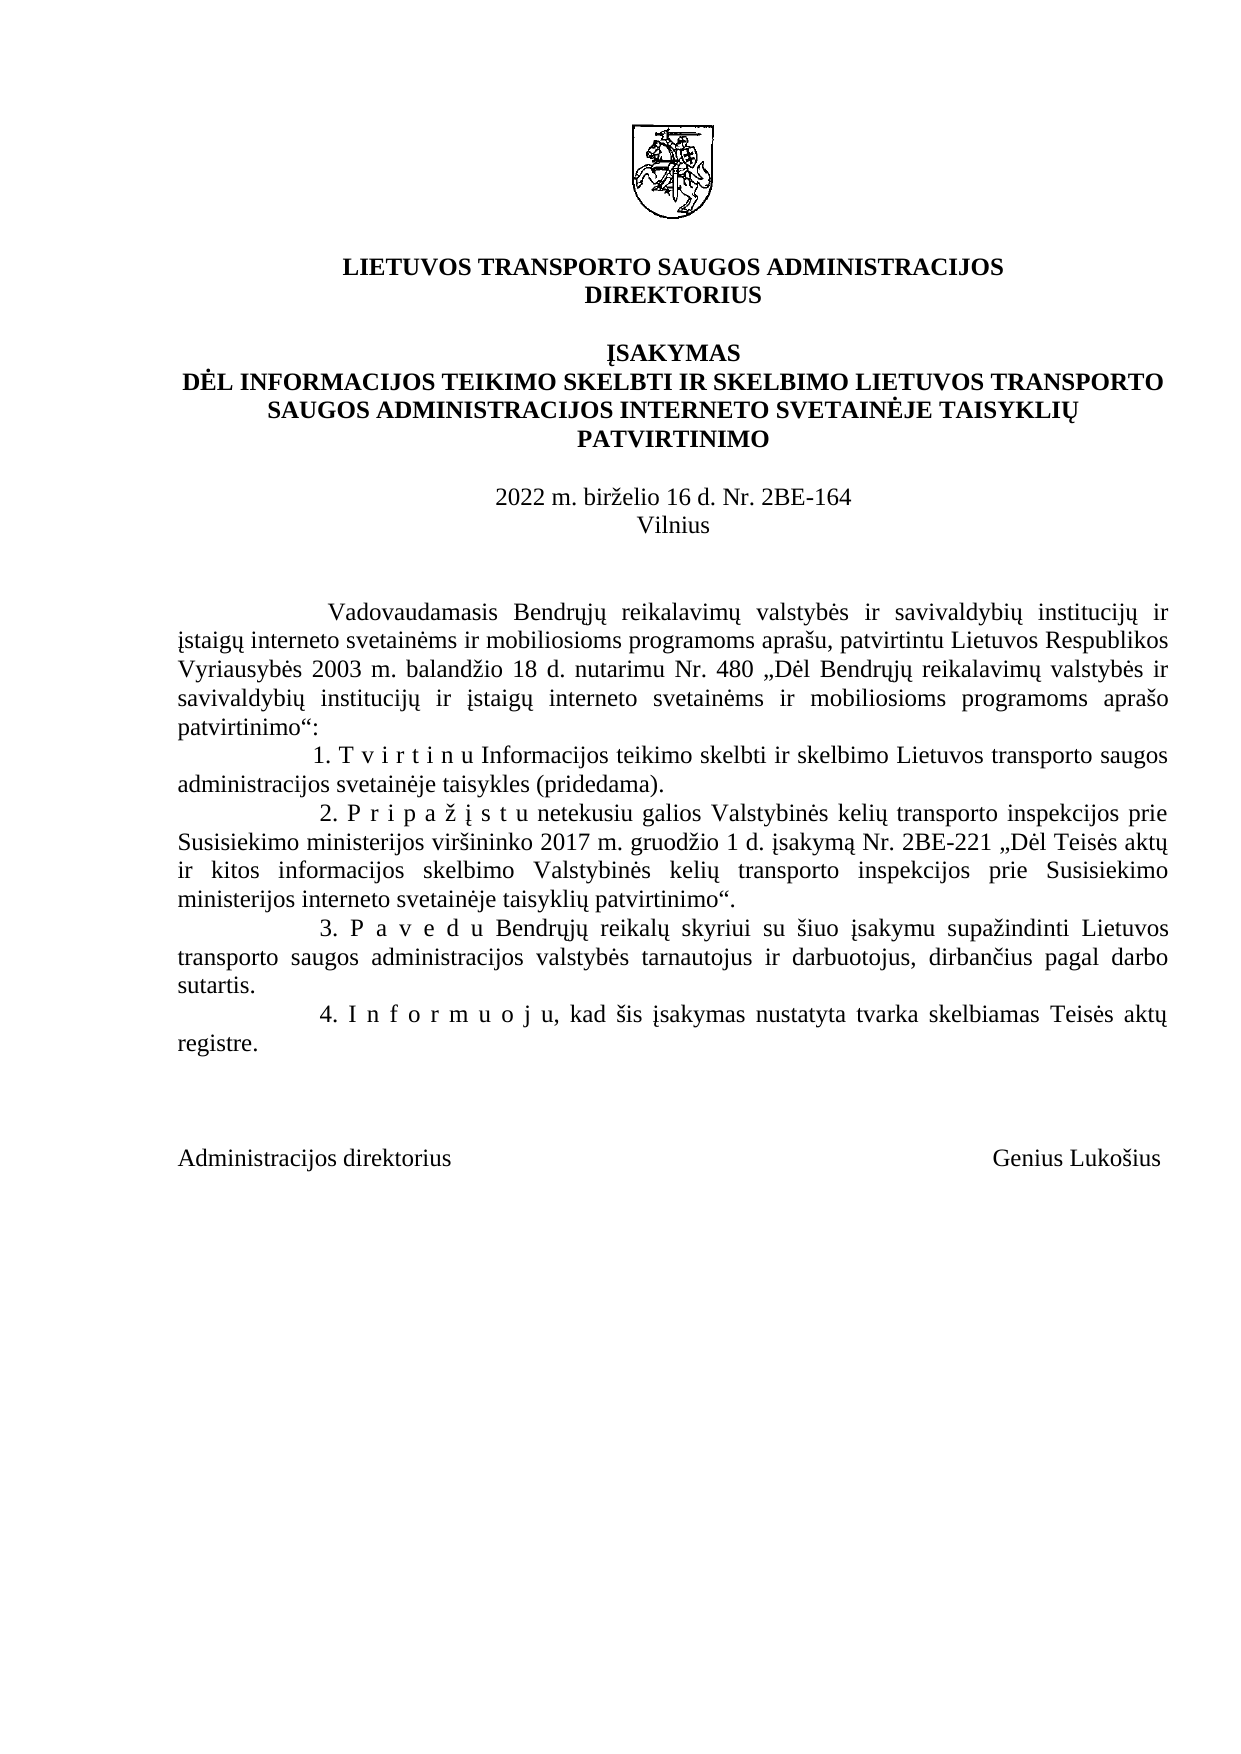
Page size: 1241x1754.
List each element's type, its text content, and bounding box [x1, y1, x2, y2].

text 2. P r i p a ž į s t u netekusiu galios Valstybinės kelių transporto inspekcijos prie Susisiekimo ministerijos viršininko 2017 m. gruodžio 1 d. įsakymą Nr. 2BE-221 „Dėl Teisės aktų ir kitos informacijos skelbimo Valstybinės kelių transporto inspekcijos prie Susisiekimo ministerijos interneto svetainėje taisyklių patvirtinimo“. [177, 798, 1169, 913]
subtitle DIREKTORIUS [177, 281, 1169, 309]
subtitle ĮSAKYMAS [177, 338, 1169, 367]
text 1. T v i r t i n u Informacijos teikimo skelbti ir skelbimo Lietuvos transporto saugos administracijos svetainėje taisykles (pridedama). [177, 741, 1169, 798]
text Vadovaudamasis Bendrųjų reikalavimų valstybės ir savivaldybių institucijų ir įstaigų interneto svetainėms ir mobiliosioms programoms aprašu, patvirtintu Lietuvos Respublikos Vyriausybės 2003 m. balandžio 18 d. nutarimu Nr. 480 „Dėl Bendrųjų reikalavimų valstybės ir savivaldybių institucijų ir įstaigų interneto svetainėms ir mobiliosioms programoms aprašo patvirtinimo“: [177, 597, 1169, 741]
text Vilnius [177, 511, 1169, 539]
text 2022 m. birželio 16 d. Nr. 2BE-164 [177, 482, 1169, 511]
text LIETUVOS TRANSPORTO SAUGOS ADMINISTRACIJOS [177, 252, 1169, 281]
text 4. I n f o r m u o j u, kad šis įsakymas nustatyta tvarka skelbiamas Teisės aktų registre. [177, 999, 1169, 1057]
text Administracijos direktorius Genius Lukošius [177, 1143, 1169, 1172]
text DĖL INFORMACIJOS TEIKIMO SKELBTI IR SKELBIMO LIETUVOS TRANSPORTO SAUGOS ADMINISTRACIJOS INTERNETO SVETAINĖJE TAISYKLIŲ PATVIRTINIMO [177, 367, 1169, 453]
text 3. P a v e d u Bendrųjų reikalų skyriui su šiuo įsakymu supažindinti Lietuvos transporto saugos administracijos valstybės tarnautojus ir darbuotojus, dirbančius pagal darbo sutartis. [177, 913, 1169, 999]
